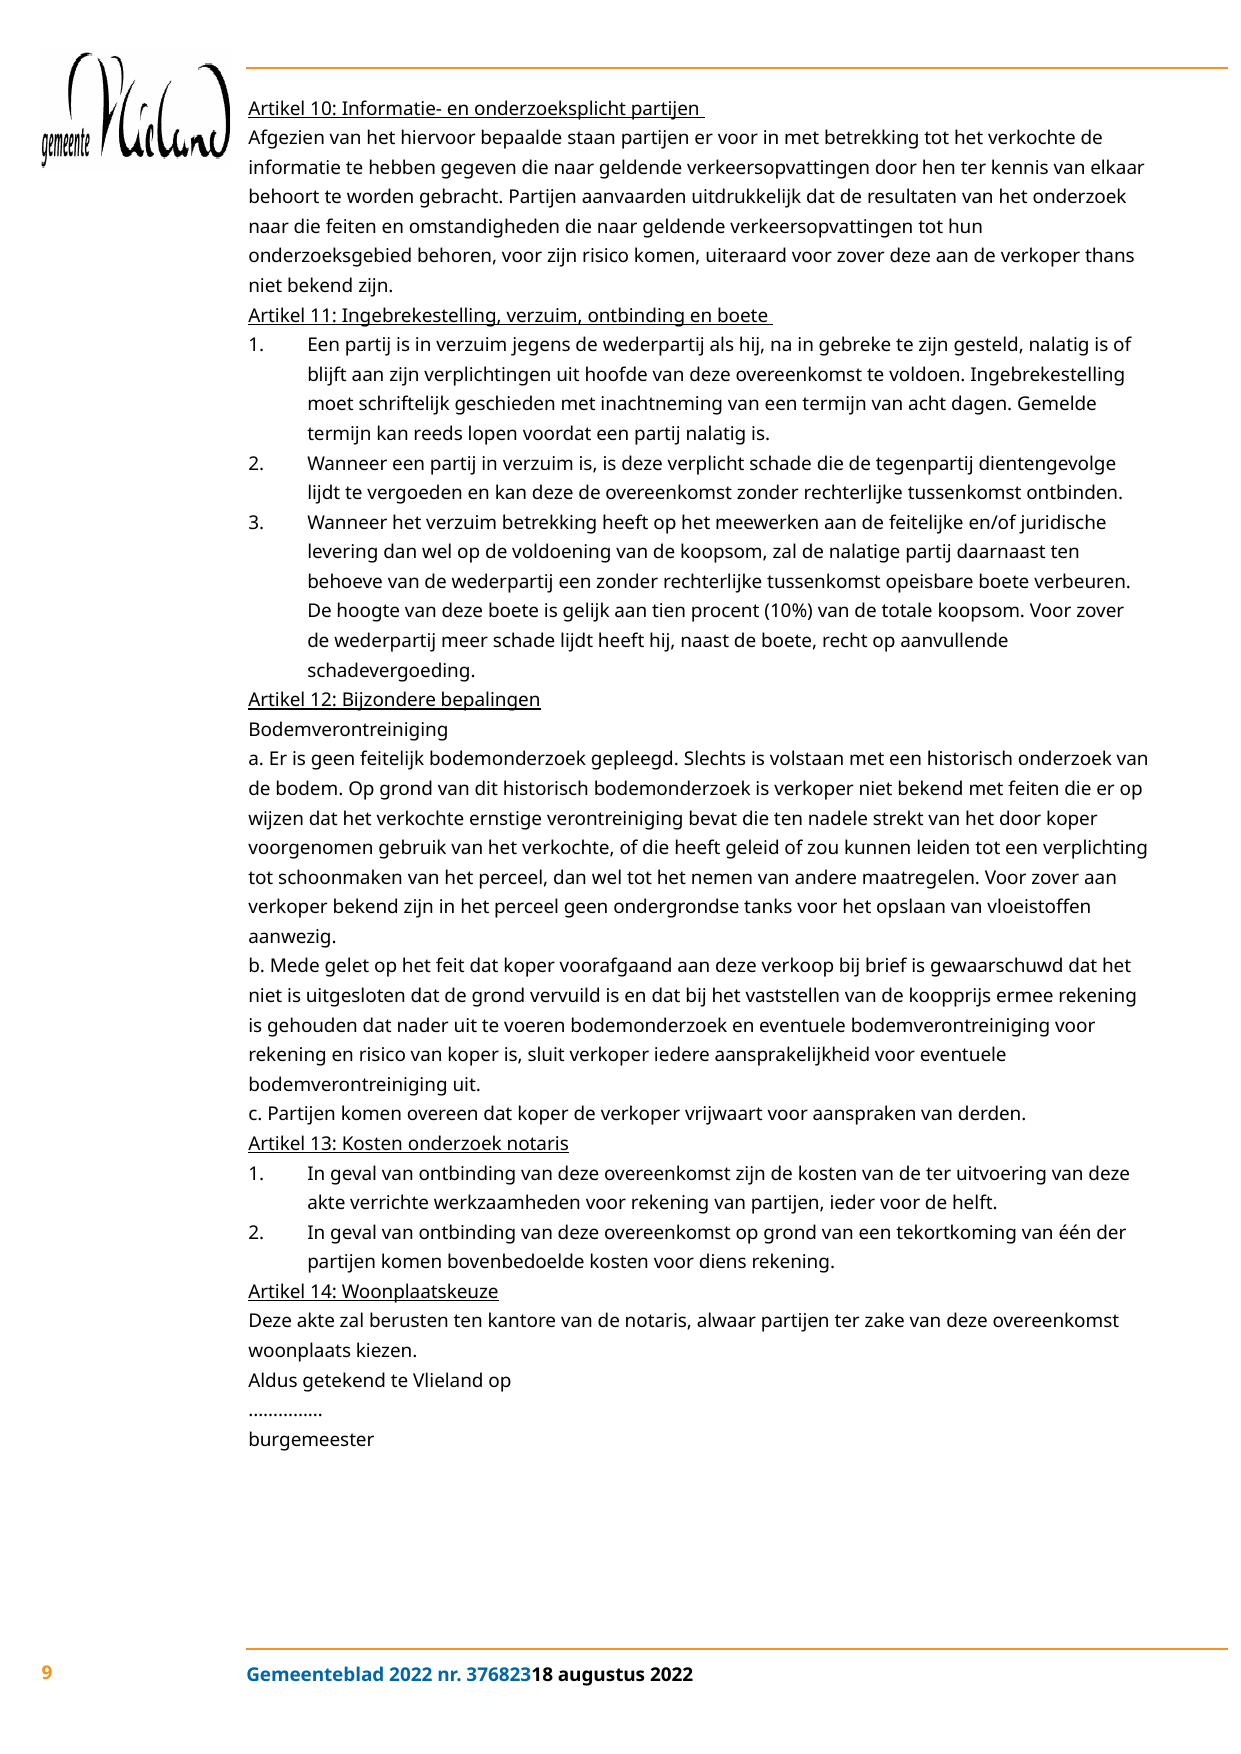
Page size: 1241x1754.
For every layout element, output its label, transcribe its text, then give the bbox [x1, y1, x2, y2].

text Artikel 14: Woonplaatskeuze [248, 1278, 1152, 1304]
picture [41, 47, 231, 172]
text c. Partijen komen overeen dat koper de verkoper vrijwaart voor aanspraken van derden. [248, 1101, 1152, 1126]
list Wanneer een partij in verzuim is, is deze verplicht schade die de tegenpartij dientengevolge lijdt te vergoeden en kan deze de overeenkomst zonder rechterlijke tussenkomst ontbinden. [248, 450, 1152, 505]
list Een partij is in verzuim jegens de wederpartij als hij, na in gebreke te zijn gesteld, nalatig is of blijft aan zijn verplichtingen uit hoofde van deze overeenkomst te voldoen. Ingebrekestelling moet schriftelijk geschieden met inachtneming van een termijn van acht dagen. Gemelde termijn kan reeds lopen voordat een partij nalatig is. [248, 331, 1152, 446]
list In geval van ontbinding van deze overeenkomst zijn de kosten van de ter uitvoering van deze akte verrichte werkzaamheden voor rekening van partijen, ieder voor de helft. [248, 1160, 1152, 1215]
text Artikel 11: Ingebrekestelling, verzuim, ontbinding en boete [248, 302, 1152, 328]
list Wanneer het verzuim betrekking heeft op het meewerken aan de feitelijke en/of juridische levering dan wel op de voldoening van de koopsom, zal de nalatige partij daarnaast ten behoeve van de wederpartij een zonder rechterlijke tussenkomst opeisbare boete verbeuren. De hoogte van deze boete is gelijk aan tien procent (10%) van de totale koopsom. Voor zover de wederpartij meer schade lijdt heeft hij, naast de boete, recht op aanvullende schadevergoeding. [248, 509, 1152, 683]
text Deze akte zal berusten ten kantore van de notaris, alwaar partijen ter zake van deze overeenkomst woonplaats kiezen. [248, 1308, 1152, 1363]
text Artikel 10: Informatie- en onderzoeksplicht partijen [248, 95, 1152, 121]
text Aldus getekend te Vlieland op [248, 1367, 1152, 1393]
text b. Mede gelet op het feit dat koper voorafgaand aan deze verkoop bij brief is gewaarschuwd dat het niet is uitgesloten dat de grond vervuild is en dat bij het vaststellen van de koopprijs ermee rekening is gehouden dat nader uit te voeren bodemonderzoek en eventuele bodemverontreiniging voor rekening en risico van koper is, sluit verkoper iedere aansprakelijkheid voor eventuele bodemverontreiniging uit. [248, 953, 1152, 1097]
text burgemeester [248, 1426, 1152, 1452]
text Artikel 13: Kosten onderzoek notaris [248, 1130, 1152, 1156]
text a. Er is geen feitelijk bodemonderzoek gepleegd. Slechts is volstaan met een historisch onderzoek van de bodem. Op grond van dit historisch bodemonderzoek is verkoper niet bekend met feiten die er op wijzen dat het verkochte ernstige verontreiniging bevat die ten nadele strekt van het door koper voorgenomen gebruik van het verkochte, of die heeft geleid of zou kunnen leiden tot een verplichting tot schoonmaken van het perceel, dan wel tot het nemen van andere maatregelen. Voor zover aan verkoper bekend zijn in het perceel geen ondergrondse tanks voor het opslaan van vloeistoffen aanwezig. [248, 746, 1152, 949]
text Bodemverontreiniging [248, 716, 1152, 742]
text Artikel 12: Bijzondere bepalingen [248, 686, 1152, 712]
list In geval van ontbinding van deze overeenkomst op grond van een tekortkoming van één der partijen komen bovenbedoelde kosten voor diens rekening. [248, 1219, 1152, 1274]
text …………… [248, 1396, 1152, 1422]
text Afgezien van het hiervoor bepaalde staan partijen er voor in met betrekking tot het verkochte de informatie te hebben gegeven die naar geldende verkeersopvattingen door hen ter kennis van elkaar behoort te worden gebracht. Partijen aanvaarden uitdrukkelijk dat de resultaten van het onderzoek naar die feiten en omstandigheden die naar geldende verkeersopvattingen tot hun onderzoeksgebied behoren, voor zijn risico komen, uiteraard voor zover deze aan de verkoper thans niet bekend zijn. [248, 124, 1152, 298]
